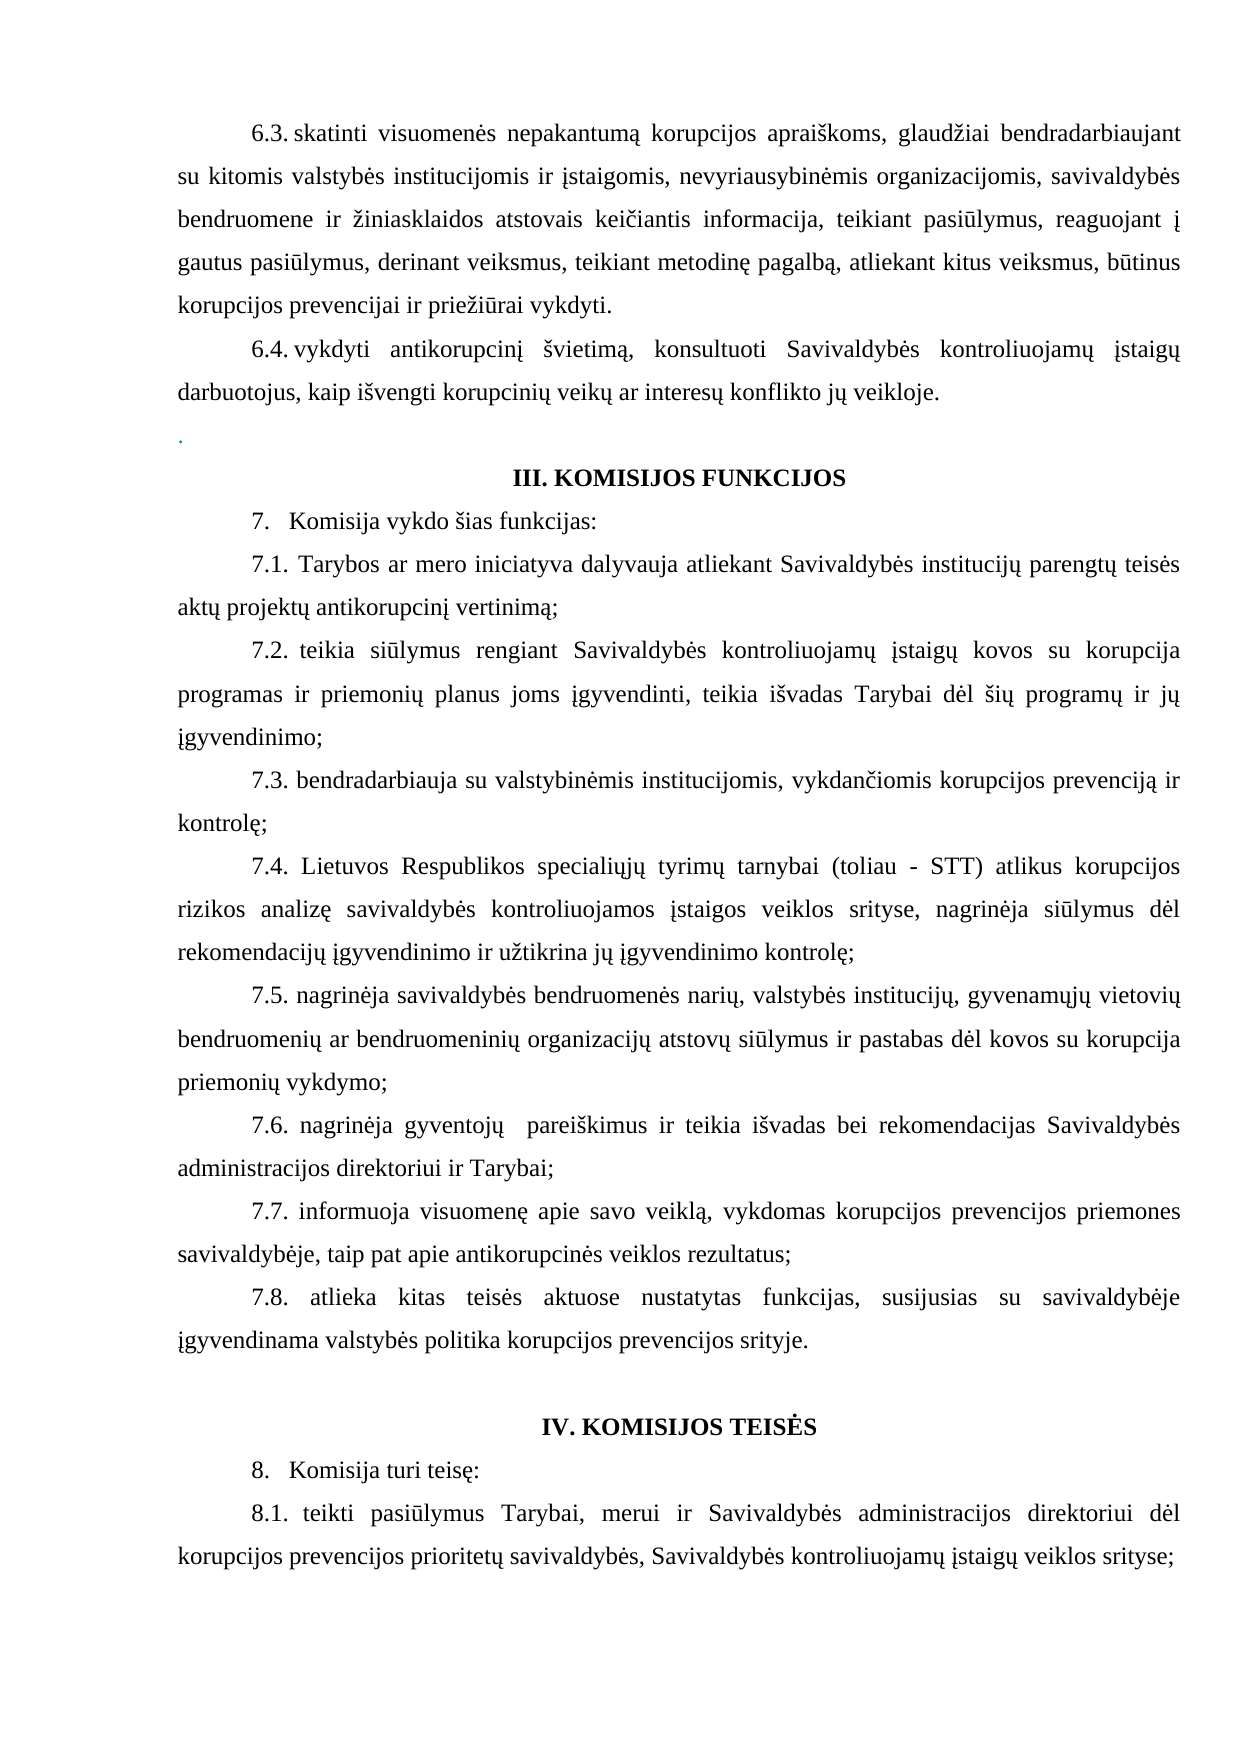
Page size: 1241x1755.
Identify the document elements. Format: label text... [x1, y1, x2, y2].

text 6.3. skatinti visuomenės nepakantumą korupcijos apraiškoms, glaudžiai bendradarbiaujant su kitomis valstybės institucijomis ir įstaigomis, nevyriausybinėmis organizacijomis, savivaldybės bendruomene ir žiniasklaidos atstovais keičiantis informacija, teikiant pasiūlymus, reaguojant į gautus pasiūlymus, derinant veiksmus, teikiant metodinę pagalbą, atliekant kitus veiksmus, būtinus korupcijos prevencijai ir priežiūrai vykdyti. [177, 118, 1181, 319]
text III. KOMISIJOS FUNKCIJOS [177, 463, 1181, 492]
text IV. KOMISIJOS TEISĖS [177, 1412, 1181, 1441]
text 7. Komisija vykdo šias funkcijas: [177, 506, 1181, 535]
text 8. Komisija turi teisę: [177, 1455, 1181, 1484]
text 7.8. atlieka kitas teisės aktuose nustatytas funkcijas, susijusias su savivaldybėje įgyvendinama valstybės politika korupcijos prevencijos srityje. [177, 1282, 1181, 1354]
text 7.5. nagrinėja savivaldybės bendruomenės narių, valstybės institucijų, gyvenamųjų vietovių bendruomenių ar bendruomeninių organizacijų atstovų siūlymus ir pastabas dėl kovos su korupcija priemonių vykdymo; [177, 981, 1181, 1096]
text 7.2. teikia siūlymus rengiant Savivaldybės kontroliuojamų įstaigų kovos su korupcija programas ir priemonių planus joms įgyvendinti, teikia išvadas Tarybai dėl šių programų ir jų įgyvendinimo; [177, 636, 1181, 751]
text 7.6. nagrinėja gyventojų pareiškimus ir teikia išvadas bei rekomendacijas Savivaldybės administracijos direktoriui ir Tarybai; [177, 1110, 1181, 1182]
text 6.4. vykdyti antikorupcinį švietimą, konsultuoti Savivaldybės kontroliuojamų įstaigų darbuotojus, kaip išvengti korupcinių veikų ar interesų konflikto jų veikloje. [177, 334, 1181, 406]
text . [177, 420, 1181, 449]
text 8.1. teikti pasiūlymus Tarybai, merui ir Savivaldybės administracijos direktoriui dėl korupcijos prevencijos prioritetų savivaldybės, Savivaldybės kontroliuojamų įstaigų veiklos srityse; [177, 1498, 1181, 1570]
text 7.3. bendradarbiauja su valstybinėmis institucijomis, vykdančiomis korupcijos prevenciją ir kontrolę; [177, 765, 1181, 837]
text 7.4. Lietuvos Respublikos specialiųjų tyrimų tarnybai (toliau - STT) atlikus korupcijos rizikos analizę savivaldybės kontroliuojamos įstaigos veiklos srityse, nagrinėja siūlymus dėl rekomendacijų įgyvendinimo ir užtikrina jų įgyvendinimo kontrolę; [177, 851, 1181, 966]
text 7.7. informuoja visuomenę apie savo veiklą, vykdomas korupcijos prevencijos priemones savivaldybėje, taip pat apie antikorupcinės veiklos rezultatus; [177, 1196, 1181, 1268]
text 7.1. Tarybos ar mero iniciatyva dalyvauja atliekant Savivaldybės institucijų parengtų teisės aktų projektų antikorupcinį vertinimą; [177, 549, 1181, 621]
